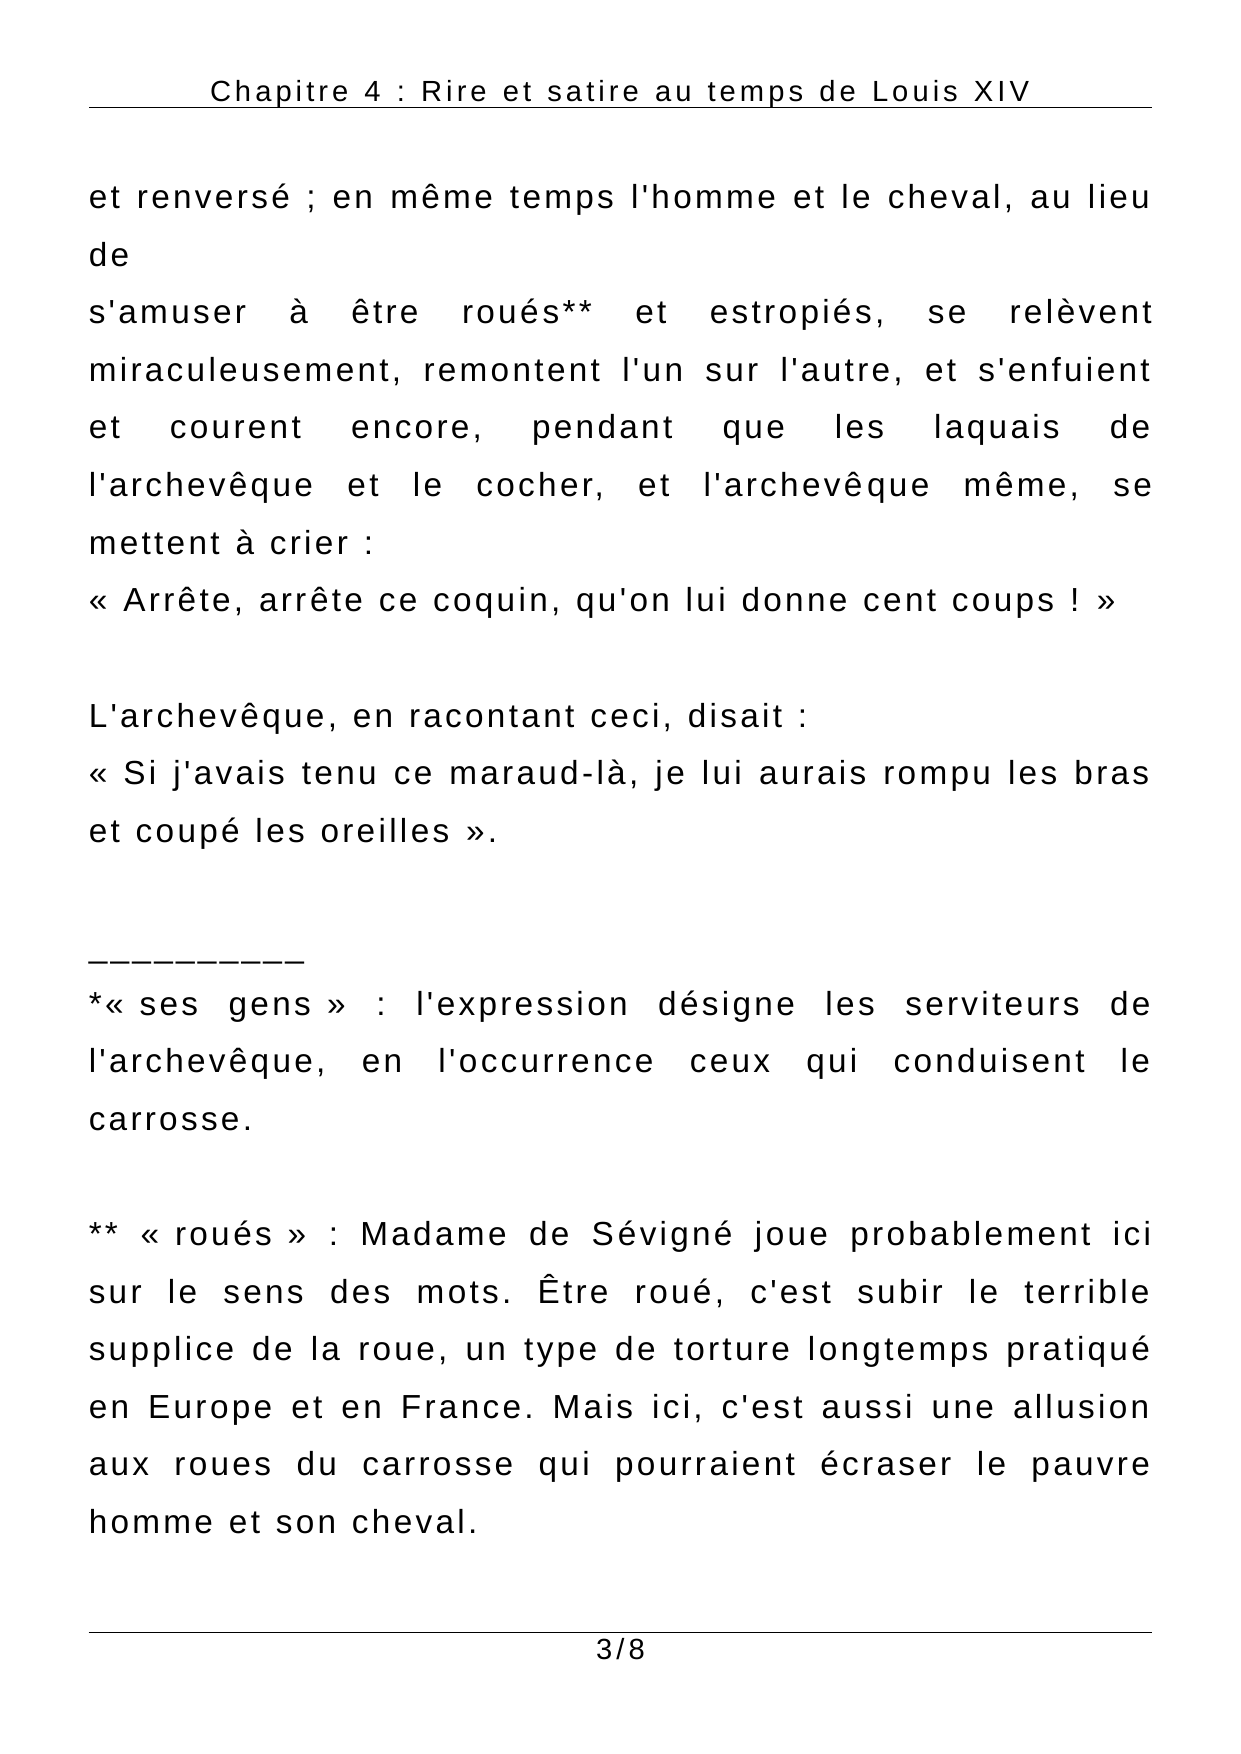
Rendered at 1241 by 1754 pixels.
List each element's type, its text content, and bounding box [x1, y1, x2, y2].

text « Si j'avais tenu ce maraud-là, je lui aurais rompu les bras et coupé les oreilles ». [88, 753, 1152, 849]
text L'archevêque, en racontant ceci, disait : [88, 696, 1152, 734]
text et renversé ; en même temps l'homme et le cheval, au lieu de [88, 177, 1152, 273]
text s'amuser à être roués** et estropiés, se relèvent miraculeusement, remontent l'un sur l'autre, et s'enfuient et courent encore, pendant que les laquais de l'archevêque et le cocher, et l'archevêque même, se mettent à crier : [88, 292, 1152, 561]
text __________ [88, 926, 1152, 964]
text « Arrête, arrête ce coquin, qu'on lui donne cent coups ! » [88, 580, 1152, 619]
text *« ses gens » : l'expression désigne les serviteurs de l'archevêque, en l'occurrence ceux qui conduisent le carrosse. [88, 984, 1152, 1137]
text ** « roués » : Madame de Sévigné joue probablement ici sur le sens des mots. Être roué, c'est subir le terrible supplice de la roue, un type de torture longtemps pratiqué en Europe et en France. Mais ici, c'est aussi une allusion aux roues du carrosse qui pourraient écraser le pauvre homme et son cheval. [88, 1214, 1152, 1541]
